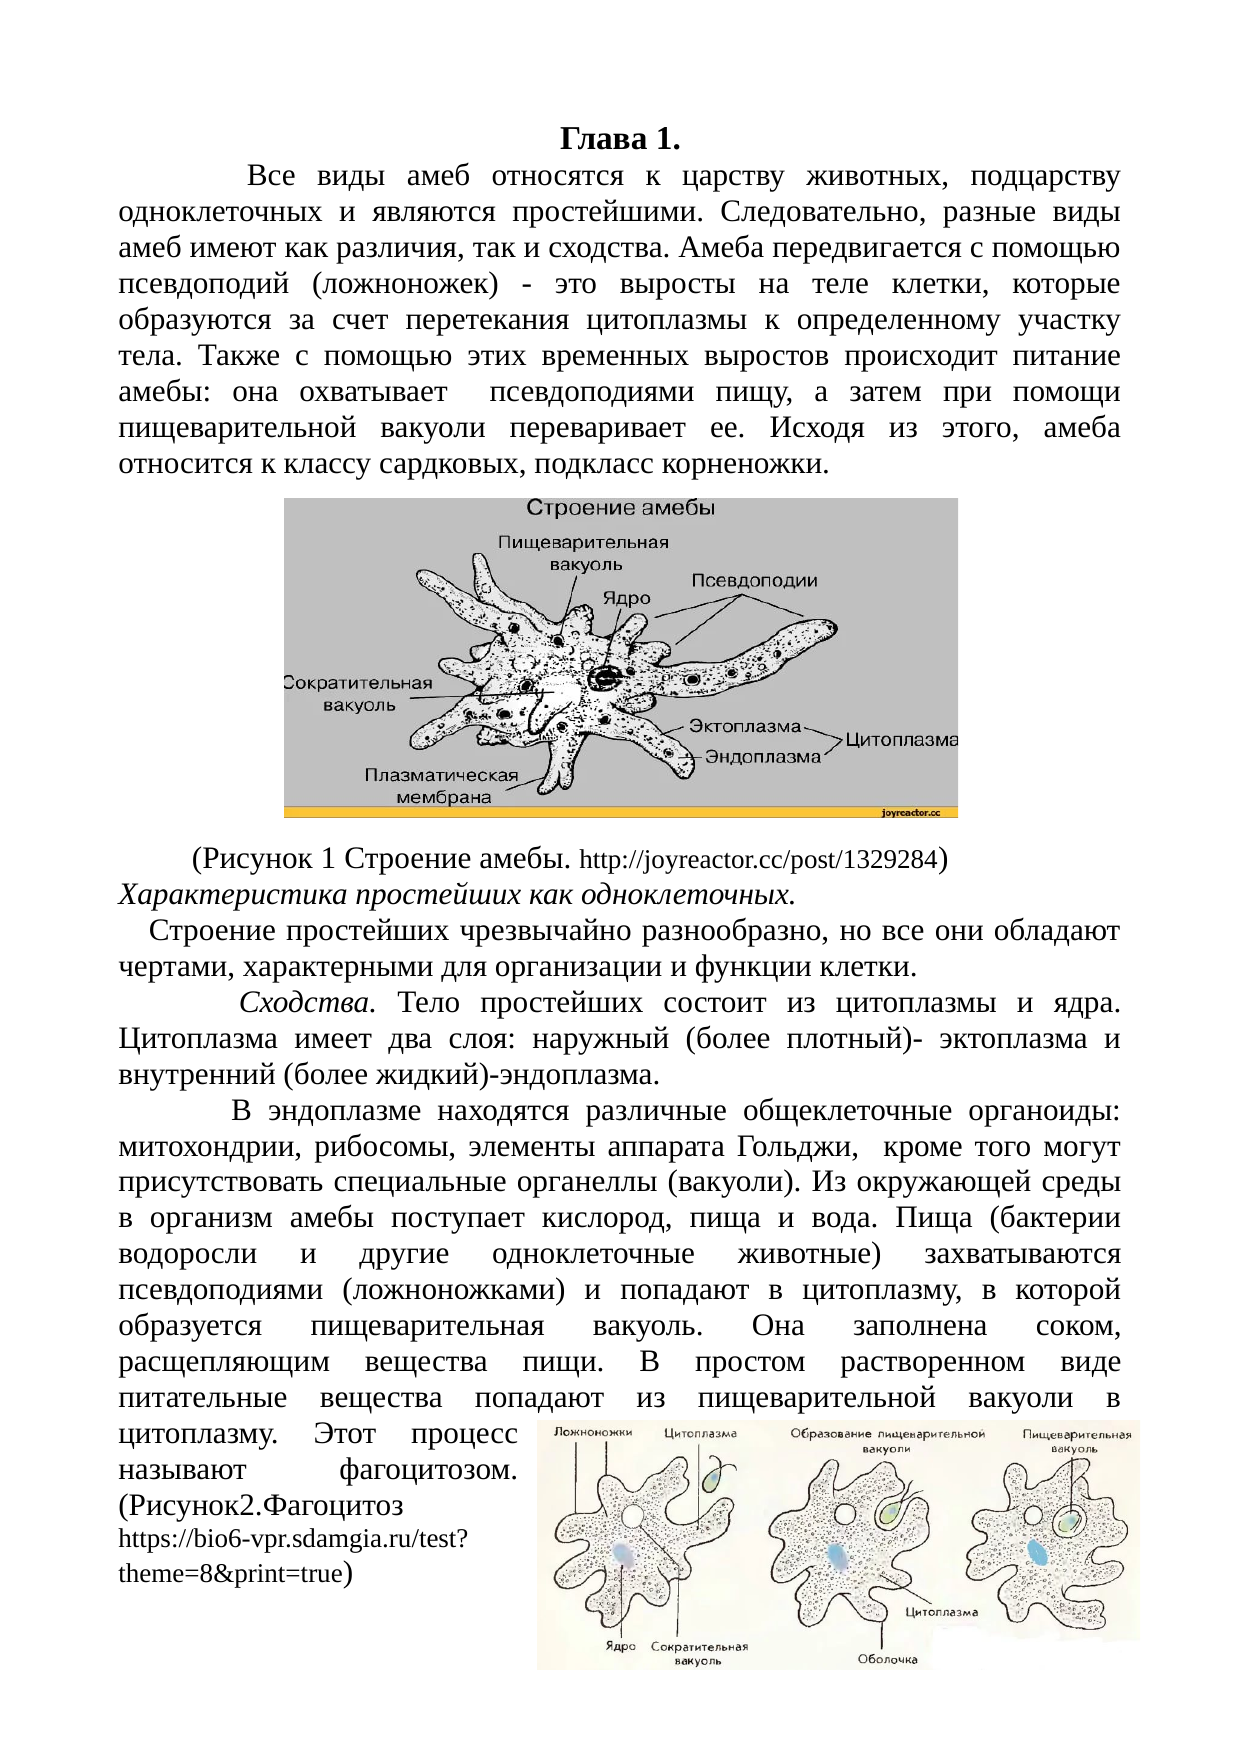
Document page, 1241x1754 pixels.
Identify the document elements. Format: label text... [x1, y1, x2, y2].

text Строение простейших чрезвычайно разнообразно, но все они обладают чертами, характерными для организации и функции клетки. [118, 911, 1122, 983]
picture [284, 498, 959, 818]
text Сходства. Тело простейших состоит из цитоплазмы и ядра. Цитоплазма имеет два слоя: наружный (более плотный)- эктоплазма и внутренний (более жидкий)-эндоплазма. [118, 983, 1122, 1091]
text (Рисунок 1 Строение амебы. http://joyreactor.cc/post/1329284) [118, 839, 1122, 875]
picture [537, 1420, 1141, 1670]
text Характеристика простейших как одноклеточных. [118, 875, 1122, 911]
text В эндоплазме находятся различные общеклеточные органоиды: митохондрии, рибосомы, элементы аппарата Гольджи, кроме того могут присутствовать специальные органеллы (вакуоли). Из окружающей среды в организм амебы поступает кислород, пища и вода. Пища (бактерии водоросли и другие одноклеточные животные) захватываются псевдоподиями (ложноножками) и попадают в цитоплазму, в которой образуется пищеварительная вакуоль. Она заполнена соком, расщепляющим вещества пищи. В простом растворенном виде питательные вещества попадают из пищеварительной вакуоли в цитоплазму. Этот процесс называют фагоцитозом. (Рисунок2.Фагоцитоз https://bio6-vpr.sdamgia.ru/test?theme=8&print=true) [118, 1091, 1122, 1589]
text Все виды амеб относятся к царству животных, подцарству одноклеточных и являются простейшими. Следовательно, разные виды амеб имеют как различия, так и сходства. Амеба передвигается с помощью псевдоподий (ложноножек) - это выросты на теле клетки, которые образуются за счет перетекания цитоплазмы к определенному участку тела. Также с помощью этих временных выростов происходит питание амебы: она охватывает псевдоподиями пищу, а затем при помощи пищеварительной вакуоли переваривает ее. Исходя из этого, амеба относится к классу сардковых, подкласс корненожки. [118, 156, 1122, 480]
text Глава 1. [118, 118, 1122, 156]
